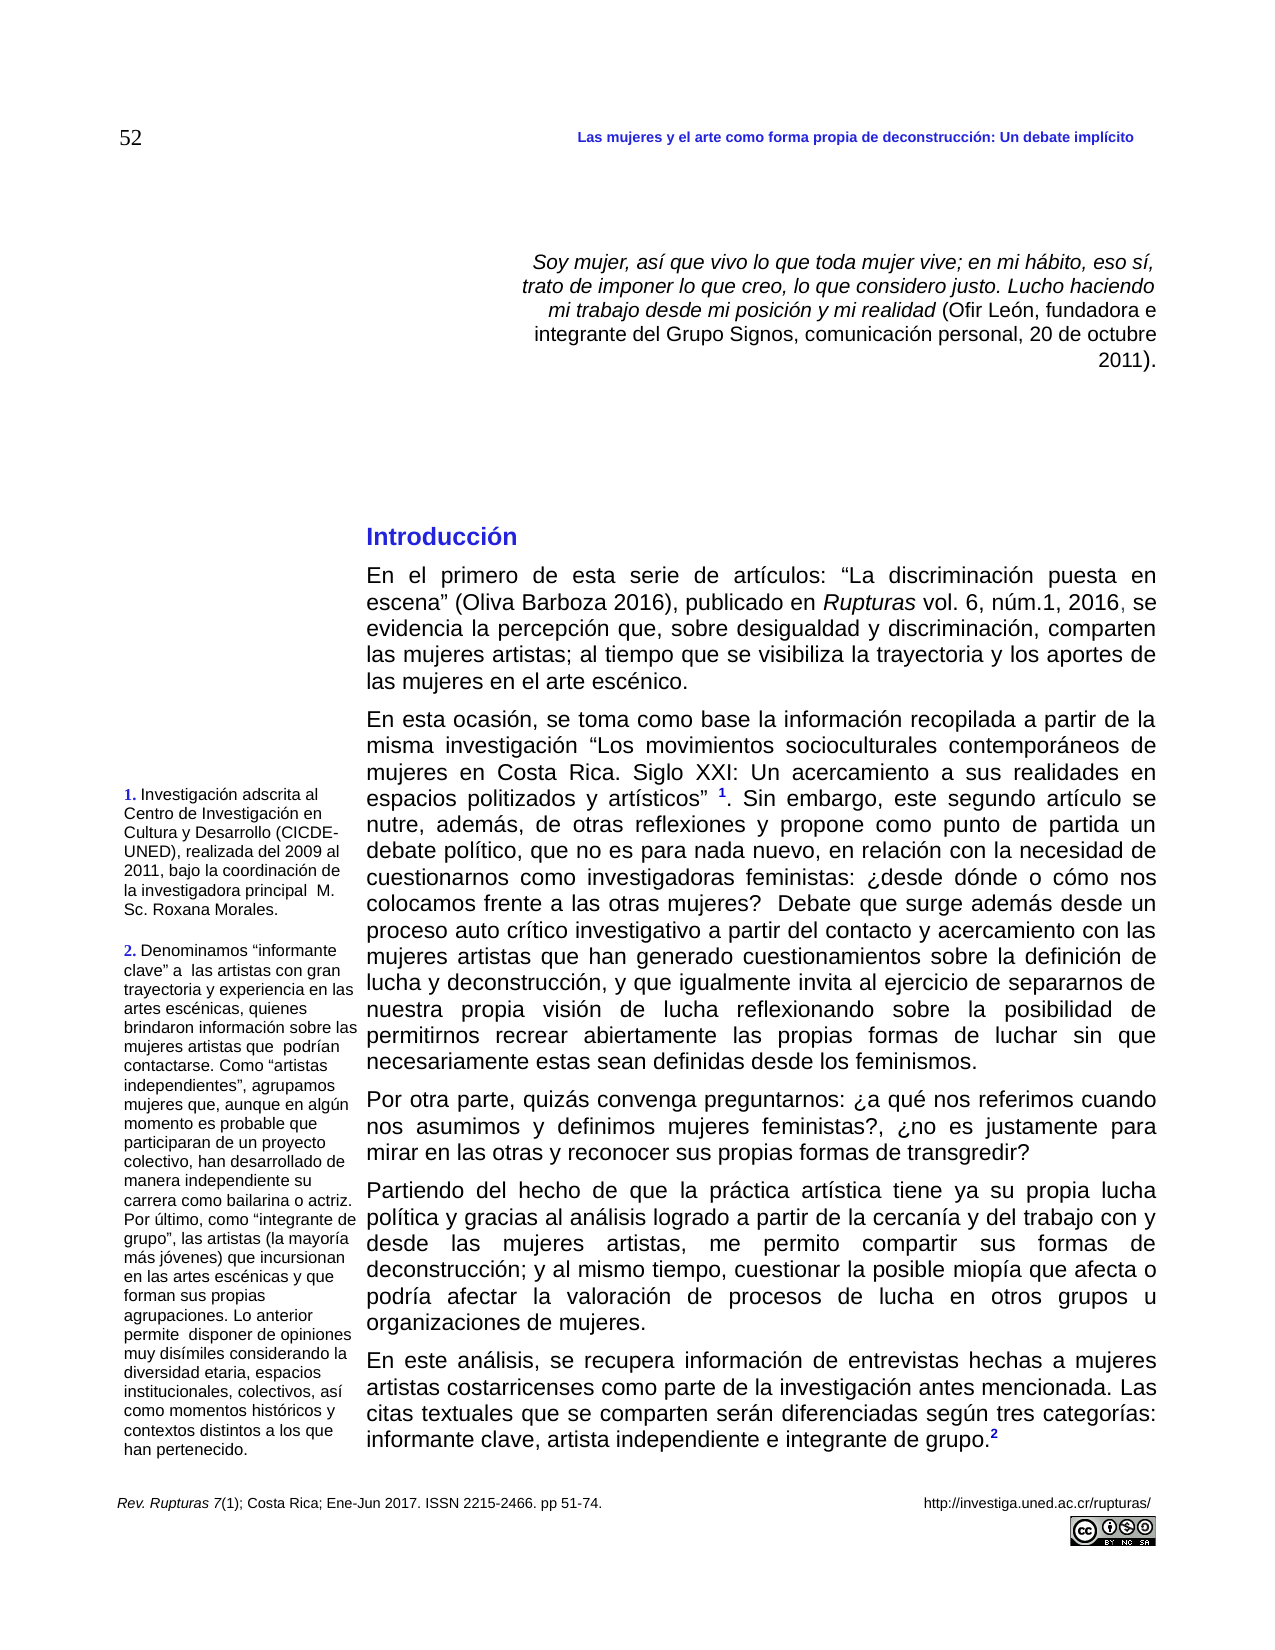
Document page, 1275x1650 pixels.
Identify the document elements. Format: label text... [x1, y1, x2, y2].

text En el primero de esta serie de artículos: “La discriminación puesta en escena” (Oliva Barboza 2016), publicado en Rupturas vol. 6, núm.1, 2016, se evidencia la percepción que, sobre desigualdad y discriminación, comparten las mujeres artistas; al tiempo que se visibiliza la trayectoria y los aportes de las mujeres en el arte escénico. [366, 562, 1157, 694]
subtitle Introducción [366, 522, 1157, 550]
text En esta ocasión, se toma como base la información recopilada a partir de la misma investigación “Los movimientos socioculturales contemporáneos de mujeres en Costa Rica. Siglo XXI: Un acercamiento a sus realidades en espacios politizados y artísticos” 1. Sin embargo, este segundo artículo se nutre, además, de otras reflexiones y propone como punto de partida un debate político, que no es para nada nuevo, en relación con la necesidad de cuestionarnos como investigadoras feministas: ¿desde dónde o cómo nos colocamos frente a las otras mujeres? Debate que surge además desde un proceso auto crítico investigativo a partir del contacto y acercamiento con las mujeres artistas que han generado cuestionamientos sobre la definición de lucha y deconstrucción, y que igualmente invita al ejercicio de separarnos de nuestra propia visión de lucha reflexionando sobre la posibilidad de permitirnos recrear abiertamente las propias formas de luchar sin que necesariamente estas sean definidas desde los feminismos. [366, 706, 1157, 1075]
text Por otra parte, quizás convenga preguntarnos: ¿a qué nos referimos cuando nos asumimos y definimos mujeres feministas?, ¿no es justamente para mirar en las otras y reconocer sus propias formas de transgredir? [366, 1086, 1157, 1166]
text Partiendo del hecho de que la práctica artística tiene ya su propia lucha política y gracias al análisis logrado a partir de la cercanía y del trabajo con y desde las mujeres artistas, me permito compartir sus formas de deconstrucción; y al mismo tiempo, cuestionar la posible miopía que afecta o podría afectar la valoración de procesos de lucha en otros grupos u organizaciones de mujeres. [366, 1177, 1157, 1335]
picture [1070, 1516, 1156, 1546]
text Soy mujer, así que vivo lo que toda mujer vive; en mi hábito, eso sí, trato de imponer lo que creo, lo que considero justo. Lucho haciendo mi trabajo desde mi posición y mi realidad (Ofir León, fundadora e integrante del Grupo Signos, comunicación personal, 20 de octubre 2011). [520, 250, 1157, 372]
text En este análisis, se recupera información de entrevistas hechas a mujeres artistas costarricenses como parte de la investigación antes mencionada. Las citas textuales que se comparten serán diferenciadas según tres categorías: informante clave, artista independiente e integrante de grupo.2 [366, 1347, 1157, 1453]
